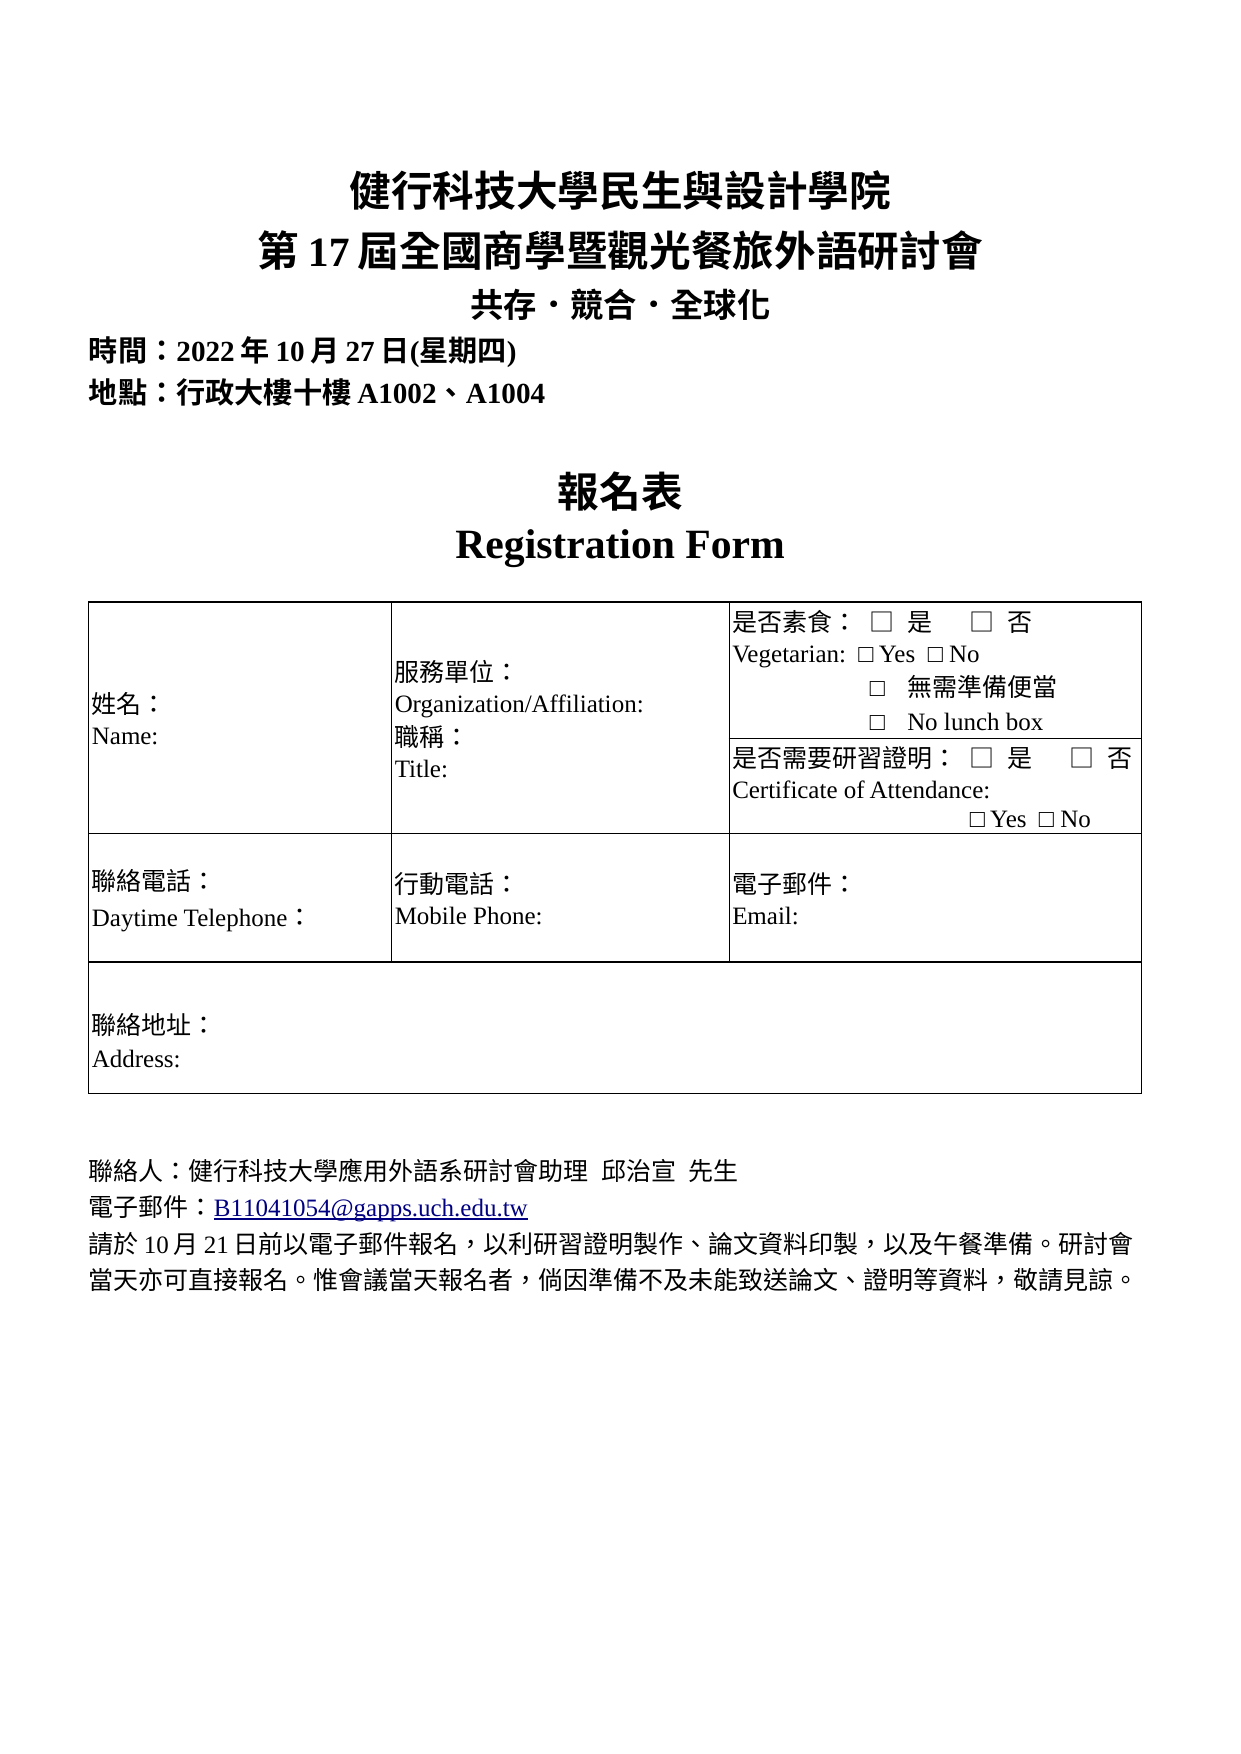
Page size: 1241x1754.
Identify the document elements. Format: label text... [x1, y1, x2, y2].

text 電子郵件：B11041054@gapps.uch.edu.tw [89, 1188, 1152, 1224]
table_header 是否素食： □ 是 □ 否 Vegetarian: □ Yes □ No 無需準備便當 No lunch box [730, 603, 1141, 738]
text 聯絡人：健行科技大學應用外語系研討會助理 邱治宣 先生 [89, 1152, 1152, 1188]
text 第17屆全國商學暨觀光餐旅外語研討會 [89, 218, 1152, 279]
text 報名表 [89, 459, 1152, 520]
table_cell 行動電話： Mobile Phone: [392, 834, 729, 961]
text 請於10月21日前以電子郵件報名，以利研習證明製作、論文資料印製，以及午餐準備。研討會當天亦可直接報名。惟會議當天報名者，倘因準備不及未能致送論文、證明等資料，敬請見諒。 [89, 1224, 1152, 1297]
text 共存．競合．全球化 [89, 279, 1152, 327]
table_cell 是否需要研習證明： □ 是 □ 否 Certificate of Attendance: □ Yes □ No [730, 739, 1141, 832]
text 時間：2022年10月27日(星期四) [89, 327, 1152, 369]
table_cell 聯絡地址： Address: [89, 963, 1141, 1093]
table_cell 電子郵件： Email: [730, 834, 1141, 961]
table_cell 聯絡電話： Daytime Telephone： [89, 834, 391, 961]
table_header 姓名： Name: [89, 603, 391, 832]
table_header 服務單位： Organization/Affiliation: 職稱： Title: [392, 603, 729, 832]
text 地點：行政大樓十樓A1002、A1004 [89, 369, 1152, 412]
text Registration Form [89, 520, 1152, 568]
text 健行科技大學民生與設計學院 [89, 158, 1152, 218]
